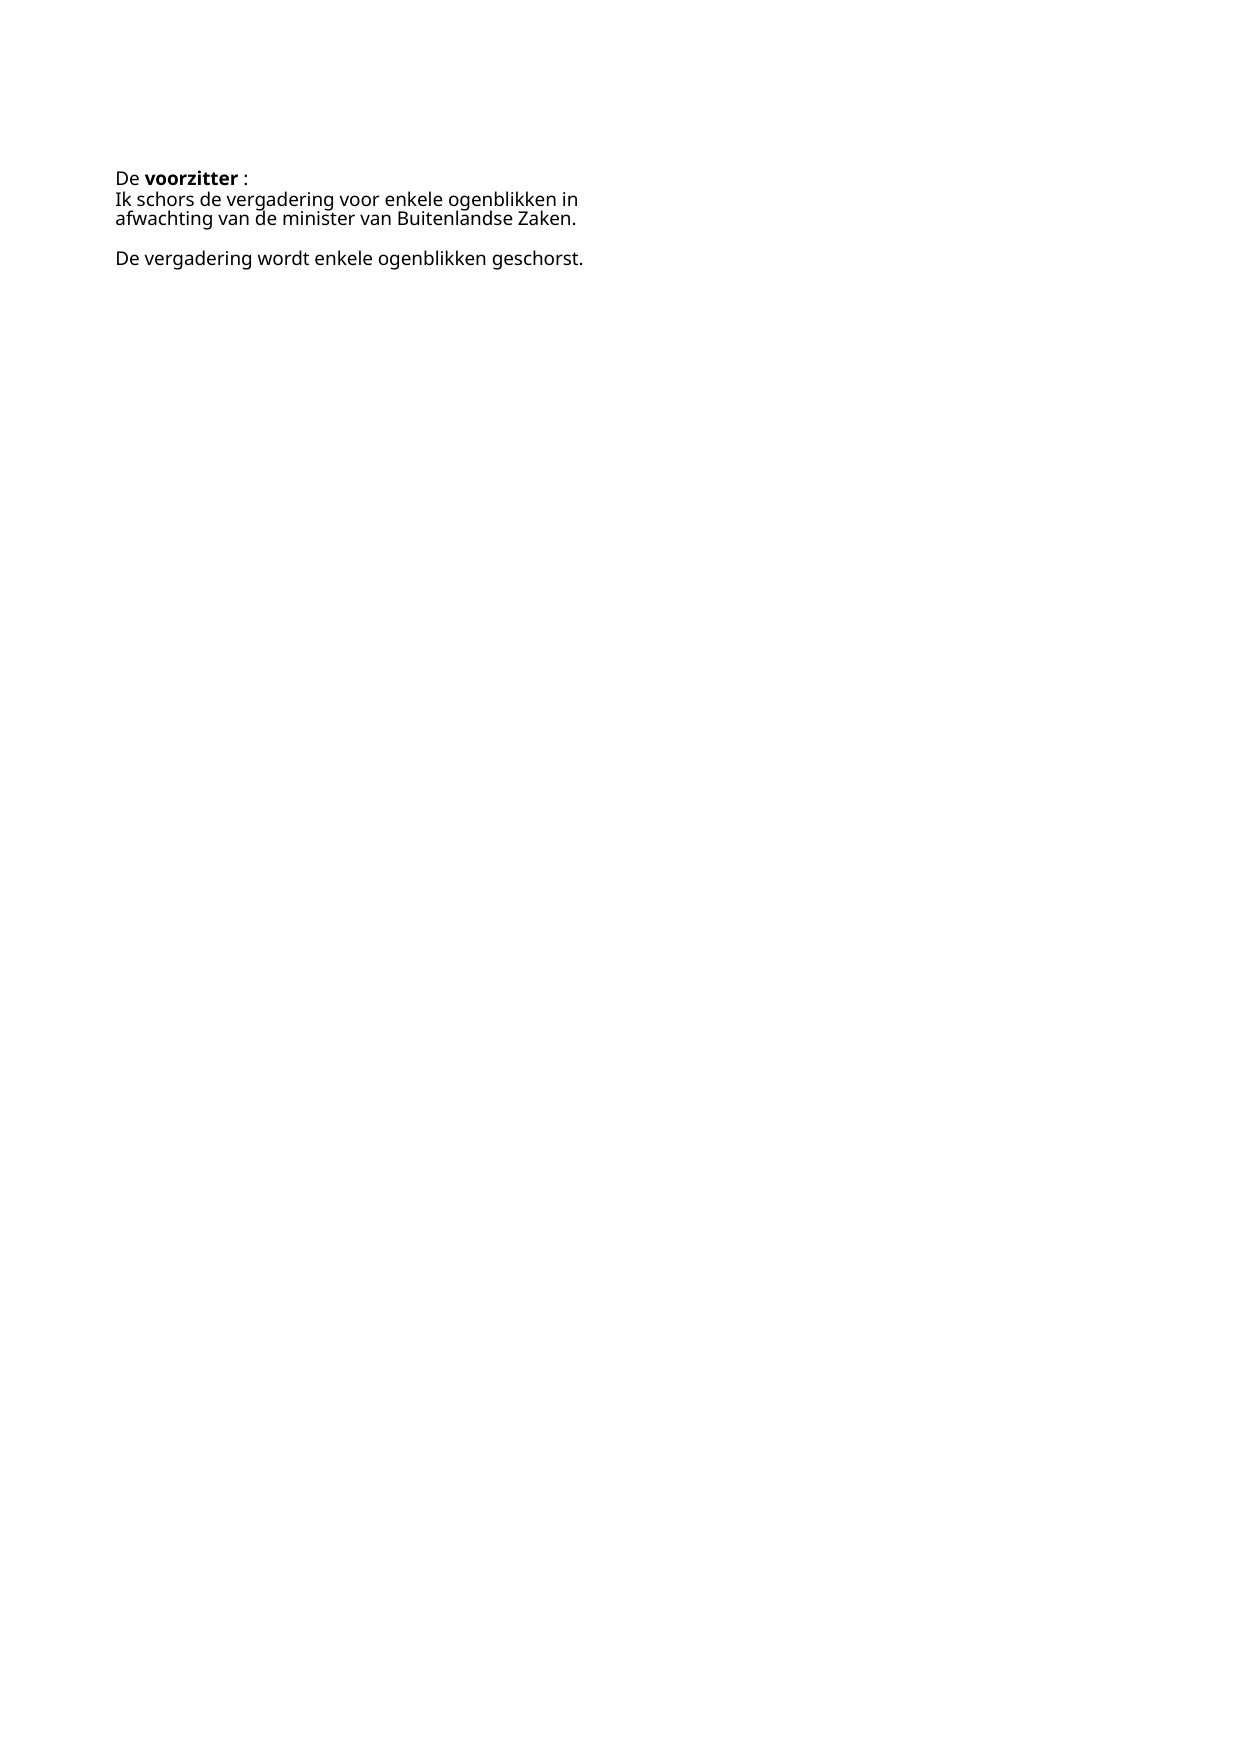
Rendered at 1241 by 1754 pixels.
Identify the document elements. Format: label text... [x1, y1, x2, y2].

text De vergadering wordt enkele ogenblikken geschorst. [115, 250, 605, 270]
text Ik schors de vergadering voor enkele ogenblikken in afwachting van de minister van Buitenlandse Zaken. [115, 191, 605, 229]
text De voorzitter : [115, 165, 605, 191]
